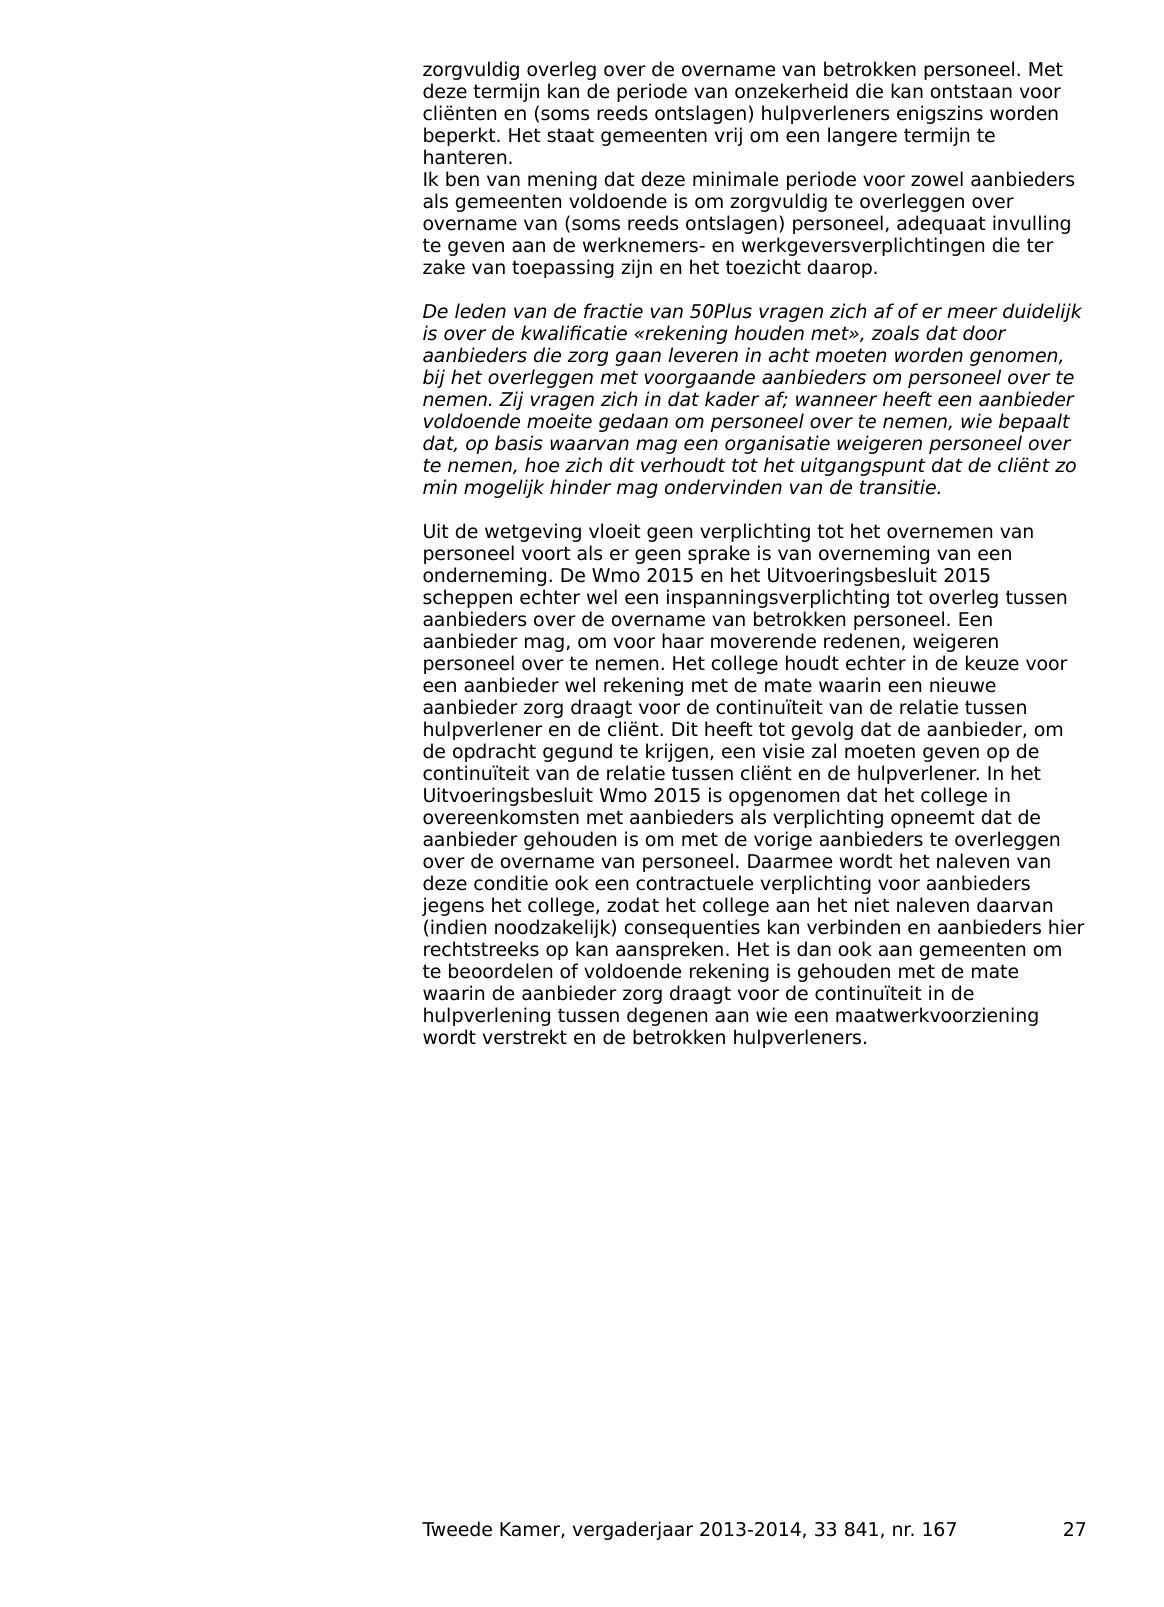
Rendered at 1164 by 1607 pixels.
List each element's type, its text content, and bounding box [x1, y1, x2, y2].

text De leden van de fractie van 50Plus vragen zich af of er meer duidelijk is over de kwalificatie «rekening houden met», zoals dat door aanbieders die zorg gaan leveren in acht moeten worden genomen, bij het overleggen met voorgaande aanbieders om personeel over te nemen. Zij vragen zich in dat kader af; wanneer heeft een aanbieder voldoende moeite gedaan om personeel over te nemen, wie bepaalt dat, op basis waarvan mag een organisatie weigeren personeel over te nemen, hoe zich dit verhoudt tot het uitgangspunt dat de cliënt zo min mogelijk hinder mag ondervinden van de transitie. [422, 301, 1087, 499]
text Uit de wetgeving vloeit geen verplichting tot het overnemen van personeel voort als er geen sprake is van overneming van een onderneming. De Wmo 2015 en het Uitvoeringsbesluit 2015 scheppen echter wel een inspanningsverplichting tot overleg tussen aanbieders over de overname van betrokken personeel. Een aanbieder mag, om voor haar moverende redenen, weigeren personeel over te nemen. Het college houdt echter in de keuze voor een aanbieder wel rekening met de mate waarin een nieuwe aanbieder zorg draagt voor de continuïteit van de relatie tussen hulpverlener en de cliënt. Dit heeft tot gevolg dat de aanbieder, om de opdracht gegund te krijgen, een visie zal moeten geven op de continuïteit van de relatie tussen cliënt en de hulpverlener. In het Uitvoeringsbesluit Wmo 2015 is opgenomen dat het college in overeenkomsten met aanbieders als verplichting opneemt dat de aanbieder gehouden is om met de vorige aanbieders te overleggen over de overname van personeel. Daarmee wordt het naleven van deze conditie ook een contractuele verplichting voor aanbieders jegens het college, zodat het college aan het niet naleven daarvan (indien noodzakelijk) consequenties kan verbinden en aanbieders hier rechtstreeks op kan aanspreken. Het is dan ook aan gemeenten om te beoordelen of voldoende rekening is gehouden met de mate waarin de aanbieder zorg draagt voor de continuïteit in de hulpverlening tussen degenen aan wie een maatwerkvoorziening wordt verstrekt en de betrokken hulpverleners. [422, 521, 1087, 1048]
text Ik ben van mening dat deze minimale periode voor zowel aanbieders als gemeenten voldoende is om zorgvuldig te overleggen over overname van (soms reeds ontslagen) personeel, adequaat invulling te geven aan de werknemers- en werkgeversverplichtingen die ter zake van toepassing zijn en het toezicht daarop. [422, 169, 1087, 279]
text zorgvuldig overleg over de overname van betrokken personeel. Met deze termijn kan de periode van onzekerheid die kan ontstaan voor cliënten en (soms reeds ontslagen) hulpverleners enigszins worden beperkt. Het staat gemeenten vrij om een langere termijn te hanteren. [422, 59, 1087, 169]
